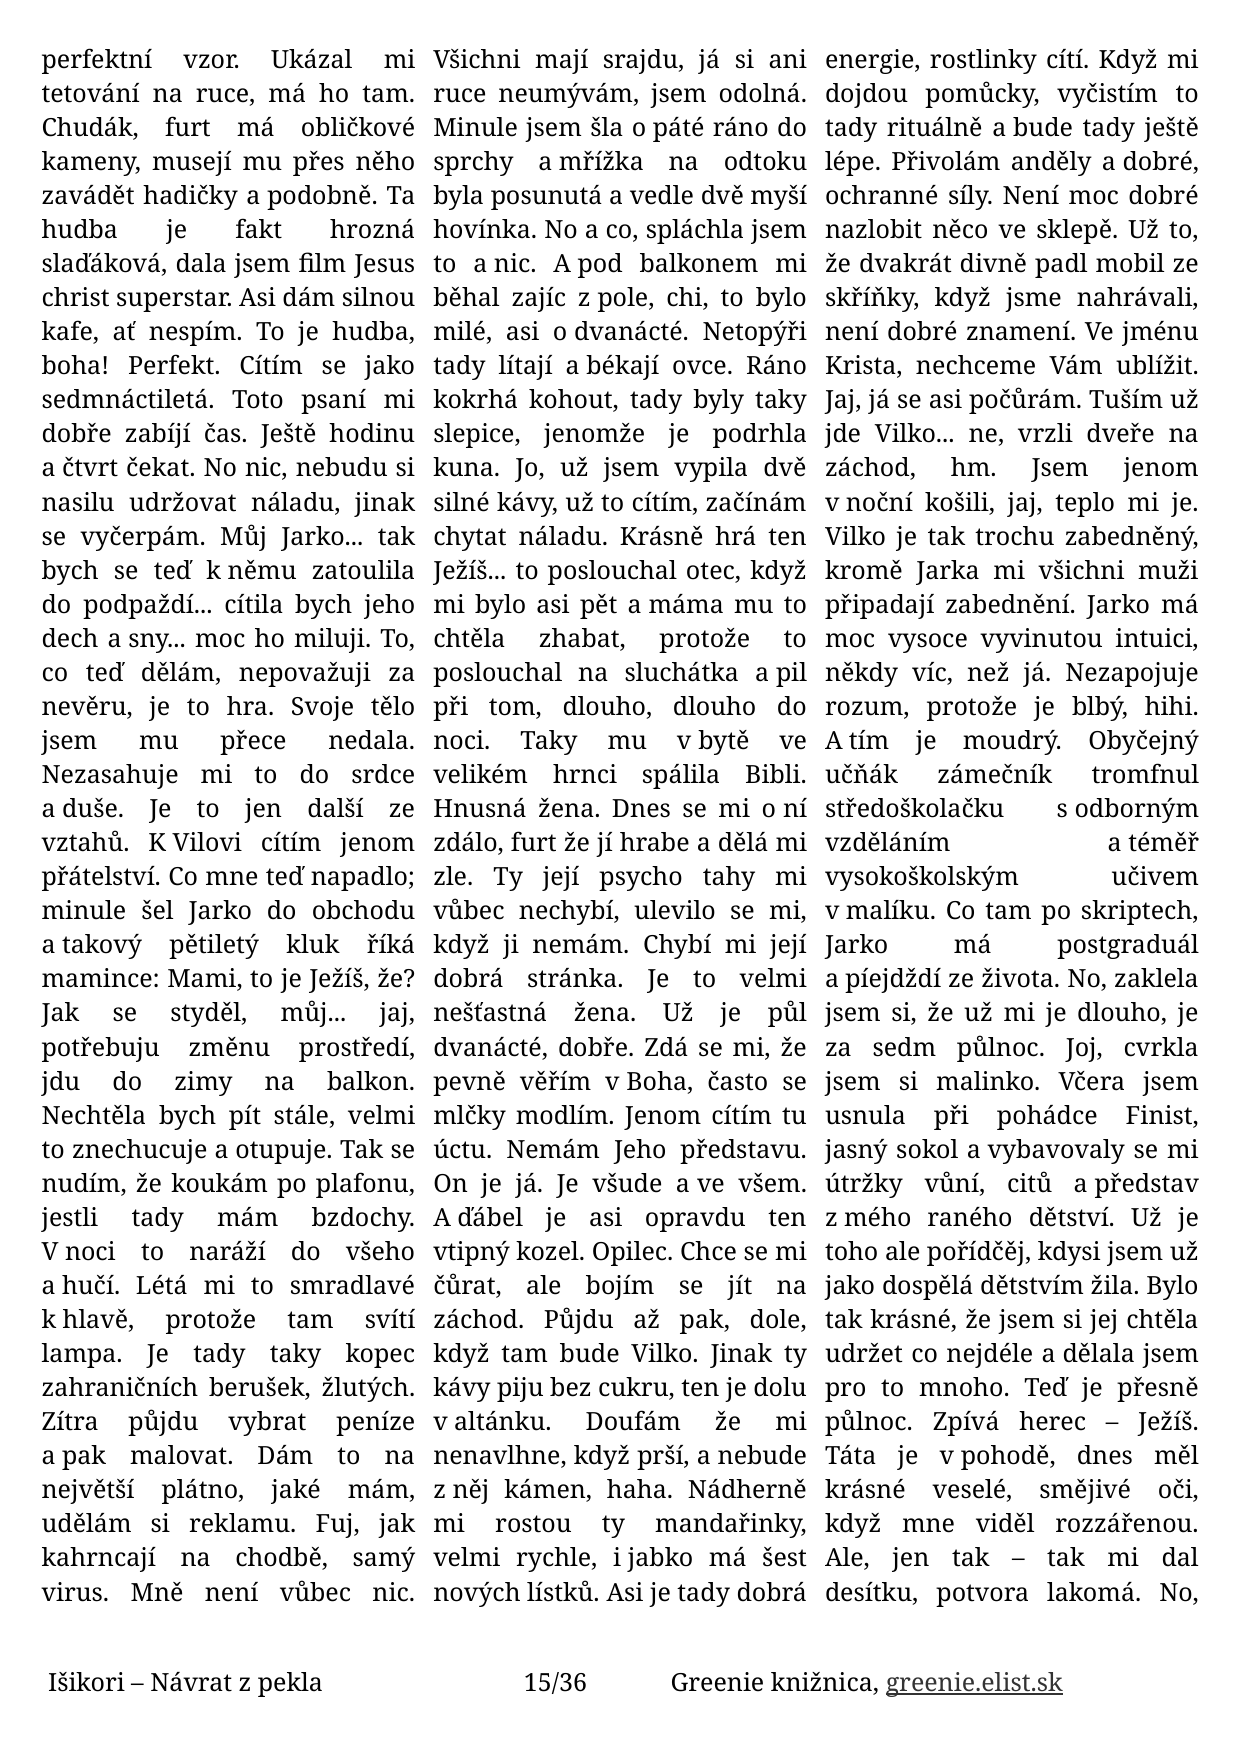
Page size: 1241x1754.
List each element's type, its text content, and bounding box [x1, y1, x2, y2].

text energie, rostlinky cítí. Když mi dojdou pomůcky, vyčistím to tady rituálně a bude tady ještě lépe. Přivolám anděly a dobré, ochranné síly. Není moc dobré nazlobit něco ve sklepě. Už to, že dvakrát divně padl mobil ze skříňky, když jsme nahrávali, není dobré znamení. Ve jménu Krista, nechceme Vám ublížit. Jaj, já se asi počůrám. Tuším už jde Vilko... ne, vrzli dveře na záchod, hm. Jsem jenom v noční košili, jaj, teplo mi je. Vilko je tak trochu zabedněný, kromě Jarka mi všichni muži připadají zabednění. Jarko má moc vysoce vyvinutou intuici, někdy víc, než já. Nezapojuje rozum, protože je blbý, hihi. A tím je moudrý. Obyčejný učňák zámečník tromfnul středoškolačku s odborným vzděláním a téměř vysokoškolským učivem v malíku. Co tam po skriptech, Jarko má postgraduál a píejdždí ze života. No, zaklela jsem si, že už mi je dlouho, je za sedm půlnoc. Joj, cvrkla jsem si malinko. Včera jsem usnula při pohádce Finist, jasný sokol a vybavovaly se mi útržky vůní, citů a představ z mého raného dětství. Už je toho ale pořídčěj, kdysi jsem už jako dospělá dětstvím žila. Bylo tak krásné, že jsem si jej chtěla udržet co nejdéle a dělala jsem pro to mnoho. Teď je přesně půlnoc. Zpívá herec – Ježíš. Táta je v pohodě, dnes měl krásné veselé, smějivé oči, když mne viděl rozzářenou. Ale, jen tak – tak mi dal desítku, potvora lakomá. No, [825, 41, 1199, 1608]
text Všichni mají srajdu, já si ani ruce neumývám, jsem odolná. Minule jsem šla o páté ráno do sprchy a mřížka na odtoku byla posunutá a vedle dvě myší hovínka. No a co, spláchla jsem to a nic. A pod balkonem mi běhal zajíc z pole, chi, to bylo milé, asi o dvanácté. Netopýři tady lítají a békají ovce. Ráno kokrhá kohout, tady byly taky slepice, jenomže je podrhla kuna. Jo, už jsem vypila dvě silné kávy, už to cítím, začínám chytat náladu. Krásně hrá ten Ježíš... to poslouchal otec, když mi bylo asi pět a máma mu to chtěla zhabat, protože to poslouchal na sluchátka a pil při tom, dlouho, dlouho do noci. Taky mu v bytě ve velikém hrnci spálila Bibli. Hnusná žena. Dnes se mi o ní zdálo, furt že jí hrabe a dělá mi zle. Ty její psycho tahy mi vůbec nechybí, ulevilo se mi, když ji nemám. Chybí mi její dobrá stránka. Je to velmi nešťastná žena. Už je půl dvanácté, dobře. Zdá se mi, že pevně věřím v Boha, často se mlčky modlím. Jenom cítím tu úctu. Nemám Jeho představu. On je já. Je všude a ve všem. A ďábel je asi opravdu ten vtipný kozel. Opilec. Chce se mi čůrat, ale bojím se jít na záchod. Půjdu až pak, dole, když tam bude Vilko. Jinak ty kávy piju bez cukru, ten je dolu v altánku. Doufám že mi nenavlhne, když prší, a nebude z něj kámen, haha. Nádherně mi rostou ty mandařinky, velmi rychle, i jabko má šest nových lístků. Asi je tady dobrá [433, 41, 807, 1608]
text perfektní vzor. Ukázal mi tetování na ruce, má ho tam. Chudák, furt má obličkové kameny, musejí mu přes něho zavádět hadičky a podobně. Ta hudba je fakt hrozná slaďáková, dala jsem film Jesus christ superstar. Asi dám silnou kafe, ať nespím. To je hudba, boha! Perfekt. Cítím se jako sedmnáctiletá. Toto psaní mi dobře zabíjí čas. Ještě hodinu a čtvrt čekat. No nic, nebudu si nasilu udržovat náladu, jinak se vyčerpám. Můj Jarko... tak bych se teď k němu zatoulila do podpaždí... cítila bych jeho dech a sny... moc ho miluji. To, co teď dělám, nepovažuji za nevěru, je to hra. Svoje tělo jsem mu přece nedala. Nezasahuje mi to do srdce a duše. Je to jen další ze vztahů. K Vilovi cítím jenom přátelství. Co mne teď napadlo; minule šel Jarko do obchodu a takový pětiletý kluk říká mamince: Mami, to je Ježíš, že? Jak se styděl, můj... jaj, potřebuju změnu prostředí, jdu do zimy na balkon. Nechtěla bych pít stále, velmi to znechucuje a otupuje. Tak se nudím, že koukám po plafonu, jestli tady mám bzdochy. V noci to naráží do všeho a hučí. Létá mi to smradlavé k hlavě, protože tam svítí lampa. Je tady taky kopec zahraničních berušek, žlutých. Zítra půjdu vybrat peníze a pak malovat. Dám to na největší plátno, jaké mám, udělám si reklamu. Fuj, jak kahrncají na chodbě, samý virus. Mně není vůbec nic. [41, 41, 415, 1608]
